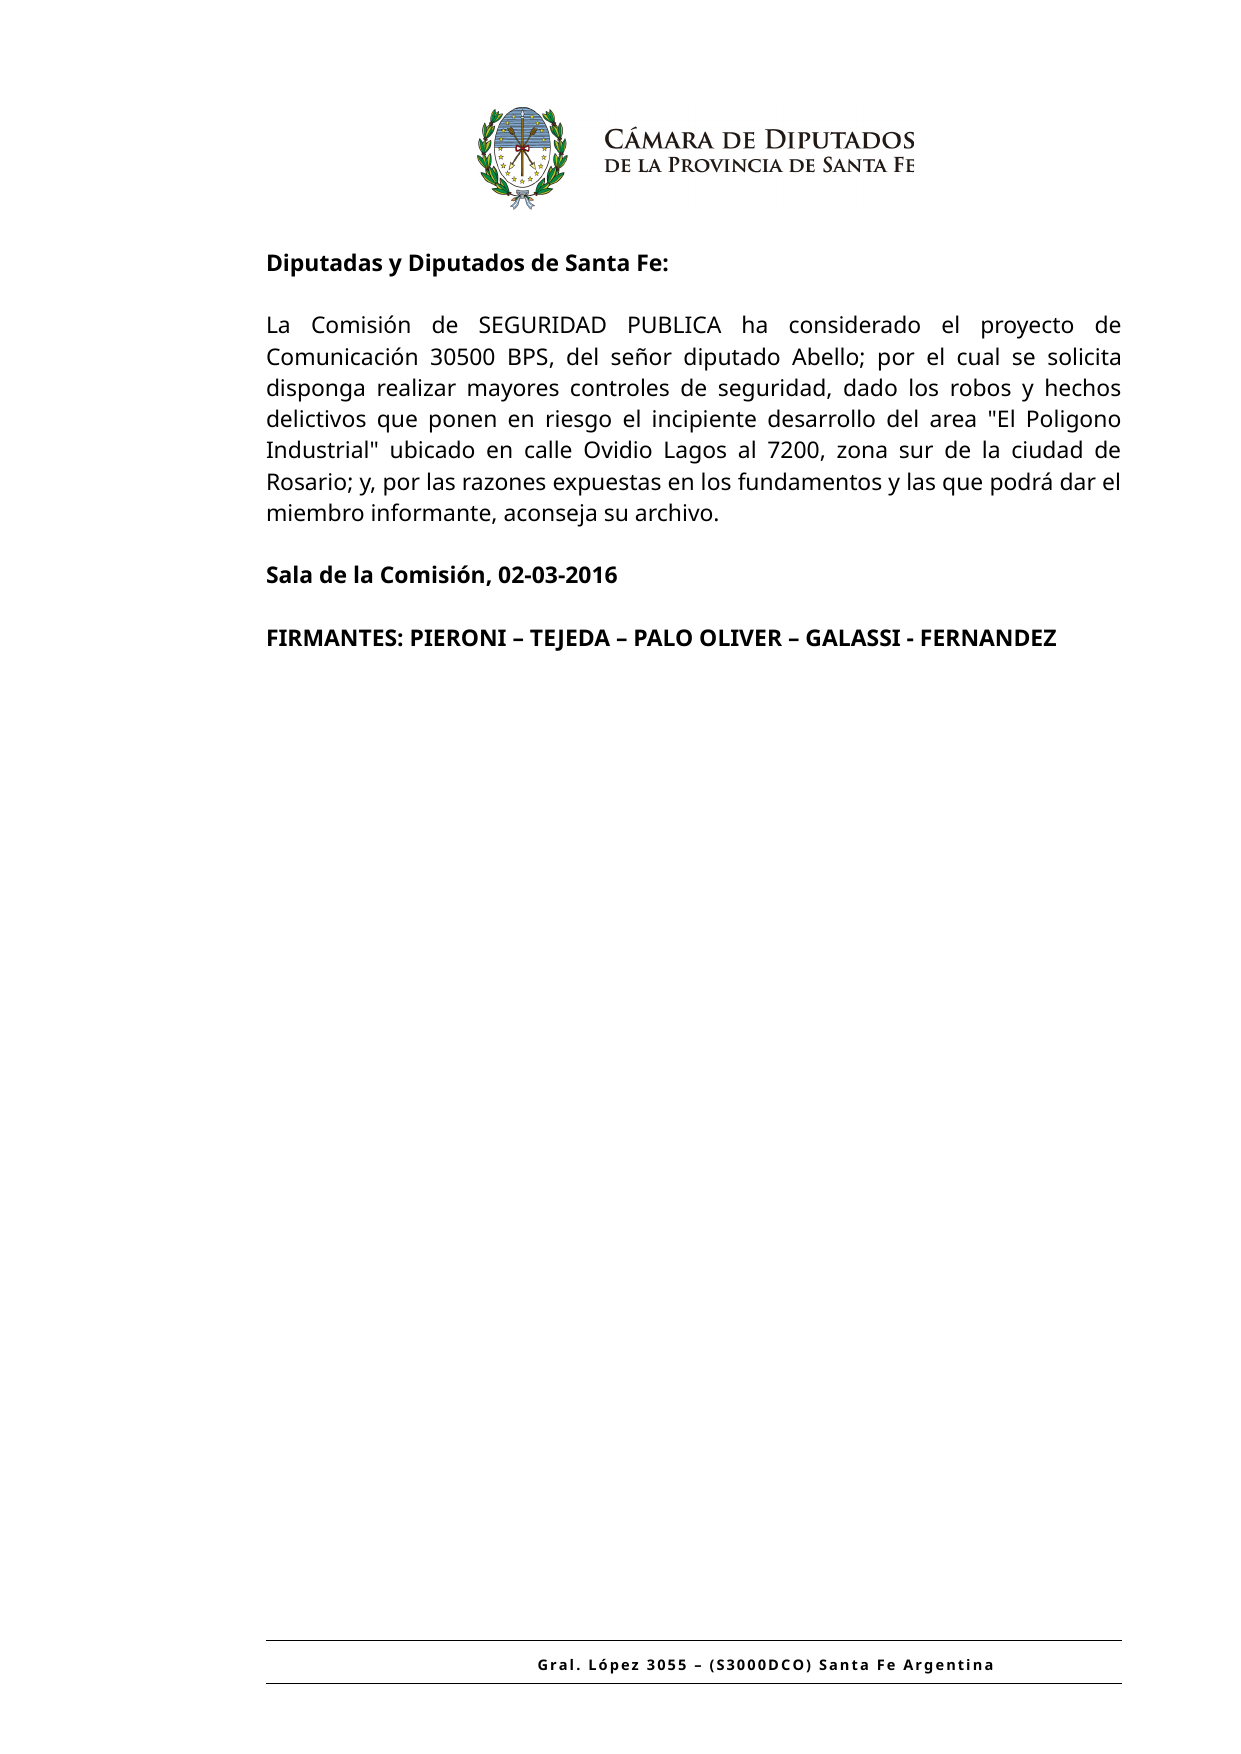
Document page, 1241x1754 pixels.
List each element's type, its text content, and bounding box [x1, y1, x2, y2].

text La Comisión de SEGURIDAD PUBLICA ha considerado el proyecto de Comunicación 30500 BPS, del señor diputado Abello; por el cual se solicita disponga realizar mayores controles de seguridad, dado los robos y hechos delictivos que ponen en riesgo el incipiente desarrollo del area "El Poligono Industrial" ubicado en calle Ovidio Lagos al 7200, zona sur de la ciudad de Rosario; y, por las razones expuestas en los fundamentos y las que podrá dar el miembro informante, aconseja su archivo. [266, 309, 1122, 528]
text Sala de la Comisión, 02-03-2016 [266, 559, 1122, 591]
text FIRMANTES: PIERONI – TEJEDA – PALO OLIVER – GALASSI - FERNANDEZ [266, 622, 1122, 653]
picture [477, 107, 915, 210]
text Diputadas y Diputados de Santa Fe: [266, 247, 1122, 278]
